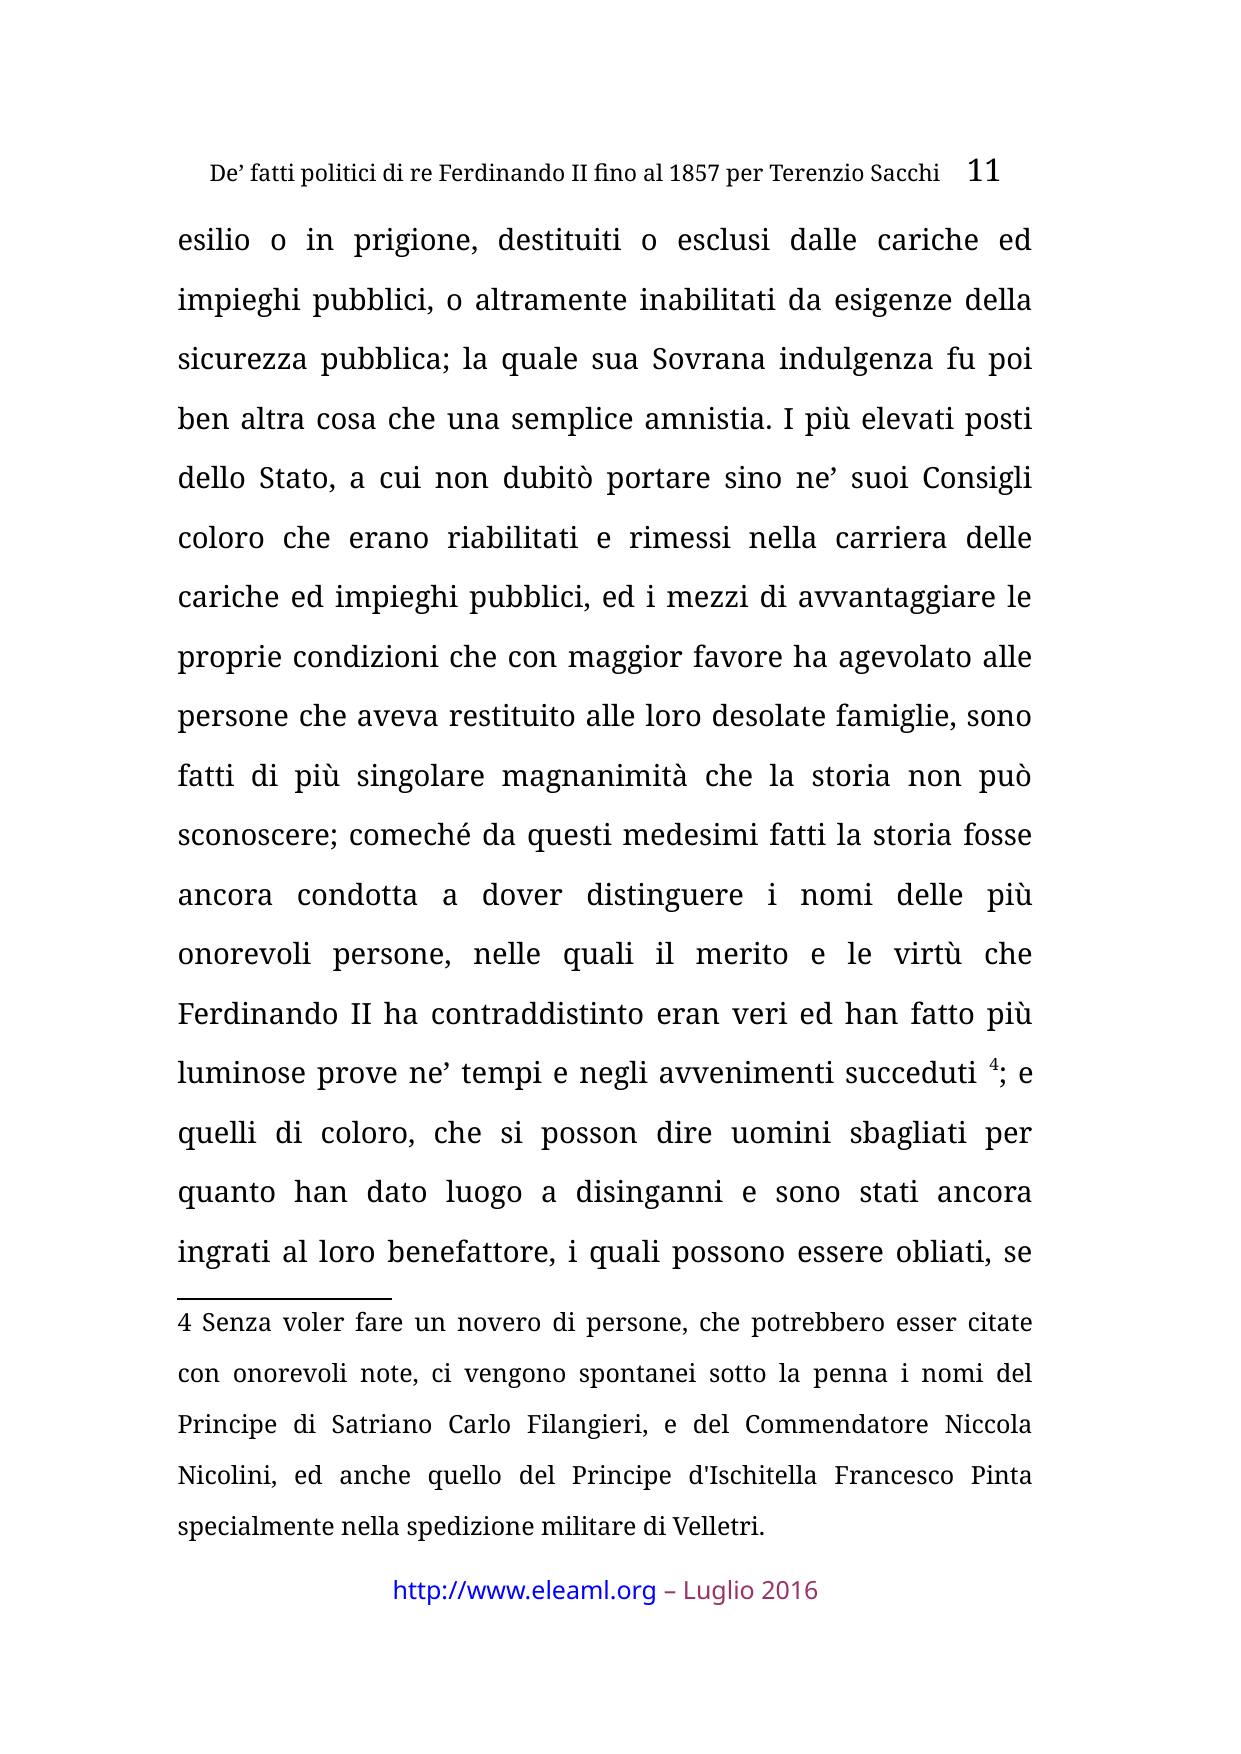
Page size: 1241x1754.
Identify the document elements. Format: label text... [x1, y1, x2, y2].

text Senza voler fare un novero di persone, che potrebbero esser citate con onorevoli note, ci vengono spontanei sotto la penna i nomi del Principe di Satriano Carlo Filangieri, e del Commendatore Niccola Nicolini, ed anche quello del Principe d'Ischitella Francesco Pinta specialmente nella spedizione militare di Velletri. [177, 1304, 1033, 1543]
text esilio o in prigione, destituiti o esclusi dalle cariche ed impieghi pubblici, o altramente inabilitati da esigenze della sicurezza pubblica; la quale sua Sovrana indulgenza fu poi ben altra cosa che una semplice amnistia. I più elevati posti dello Stato, a cui non dubitò portare sino ne’ suoi Consigli coloro che erano riabilitati e rimessi nella carriera delle cariche ed impieghi pubblici, ed i mezzi di avvantaggiare le proprie condizioni che con maggior favore ha agevolato alle persone che aveva restituito alle loro desolate famiglie, sono fatti di più singolare magnanimità che la storia non può sconoscere; comeché da questi medesimi fatti la storia fosse ancora condotta a dover distinguere i nomi delle più onorevoli persone, nelle quali il merito e le virtù che Ferdinando II ha contraddistinto eran veri ed han fatto più luminose prove ne’ tempi e negli avvenimenti succeduti ; e quelli di coloro, che si posson dire uomini sbagliati per quanto han dato luogo a disinganni e sono stati ancora ingrati al loro benefattore, i quali possono essere obliati, se [177, 220, 1033, 1271]
